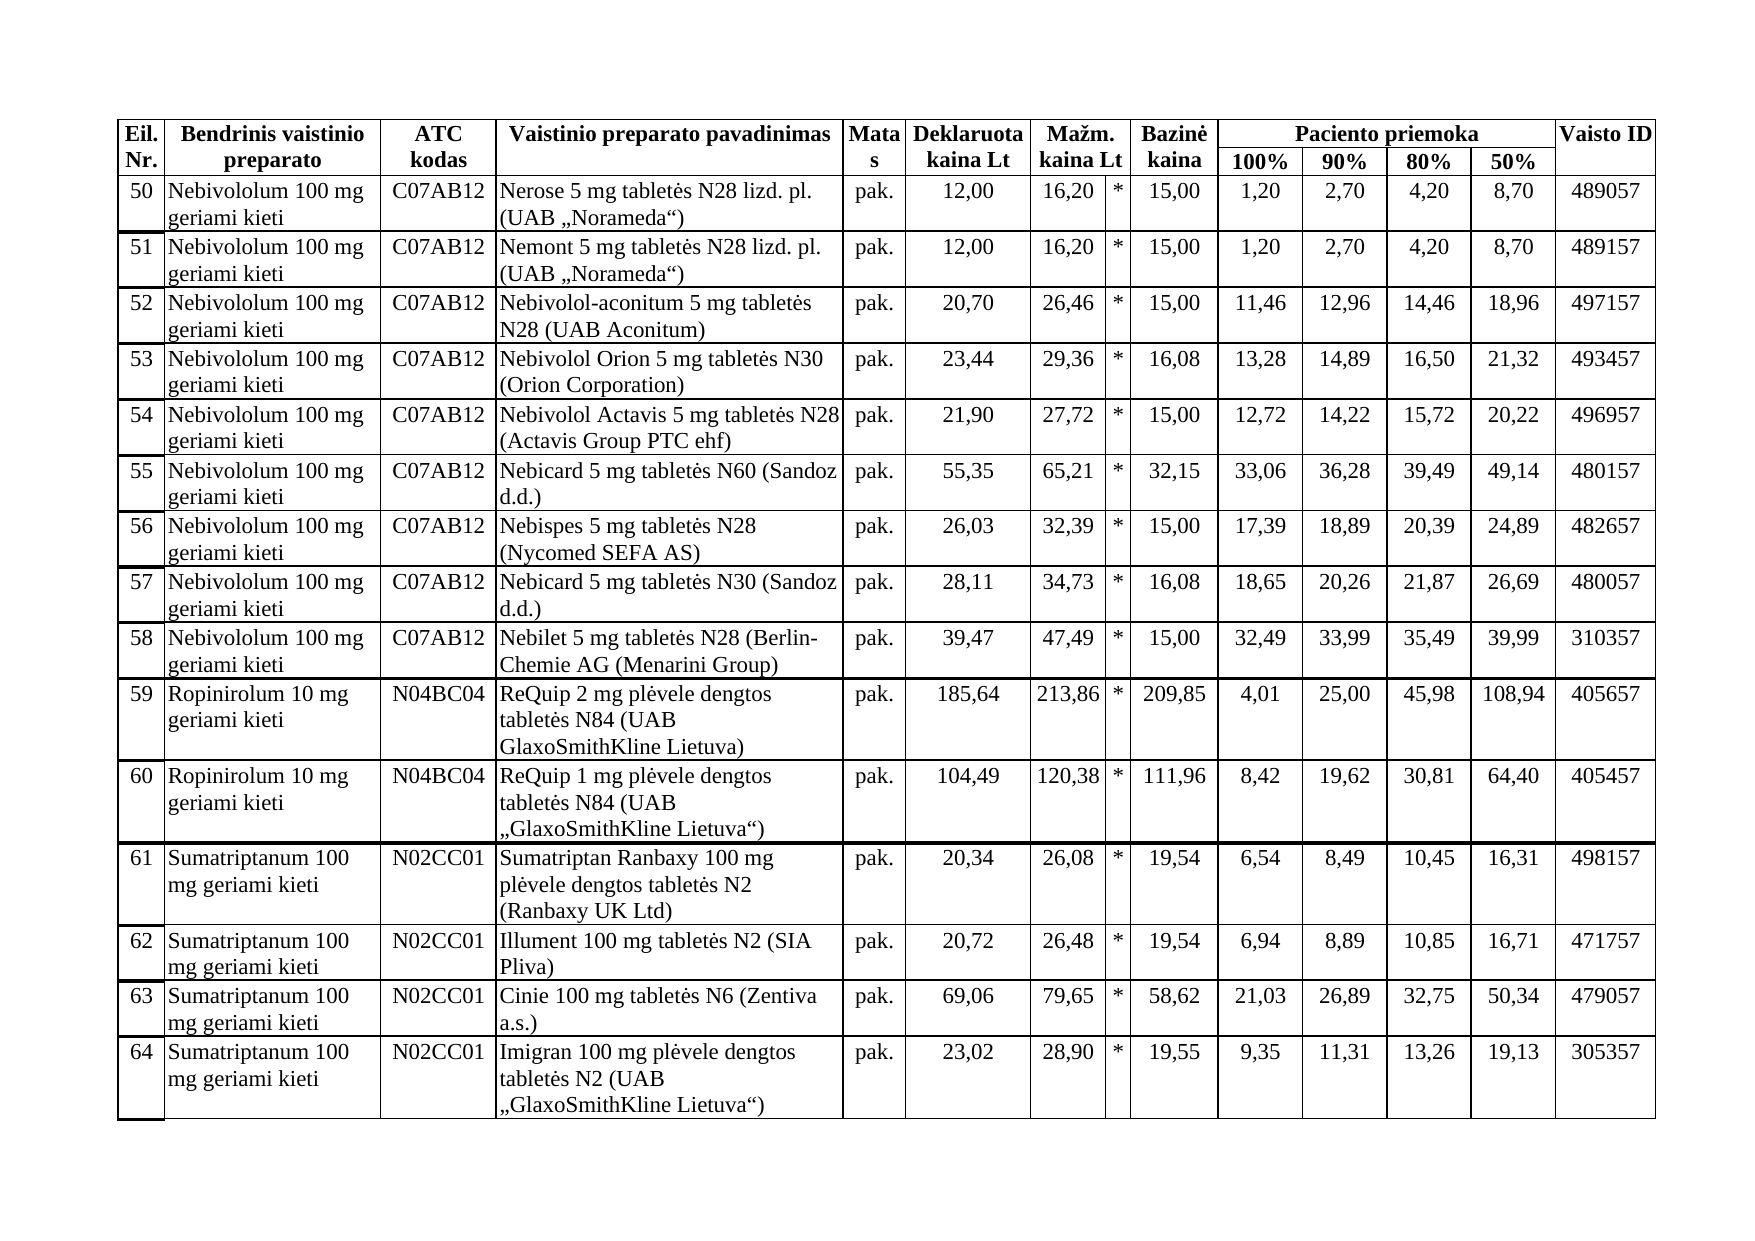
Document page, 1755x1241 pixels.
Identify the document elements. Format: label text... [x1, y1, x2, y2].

table_cell N02CC01 [381, 925, 495, 979]
table_cell 64,40 [1472, 761, 1555, 841]
table_cell 16,08 [1131, 567, 1217, 621]
table_cell 19,62 [1303, 761, 1386, 841]
table_cell 2,70 [1303, 176, 1386, 230]
table_cell 25,00 [1303, 680, 1386, 759]
table_cell Nebivololum 100 mg geriami kieti [165, 567, 380, 621]
table_cell 8,42 [1219, 761, 1302, 841]
table_cell C07AB12 [381, 567, 495, 621]
table_cell Sumatriptan Ranbaxy 100 mg plėvele dengtos tabletės N2 (Ranbaxy UK Ltd) [497, 845, 842, 923]
table_cell 15,00 [1131, 511, 1217, 565]
table_cell Illument 100 mg tabletės N2 (SIA Pliva) [497, 925, 842, 979]
table_cell pak. [844, 845, 905, 923]
table_cell 19,54 [1131, 845, 1217, 923]
table_cell pak. [844, 680, 905, 759]
table_cell 8,89 [1303, 925, 1386, 979]
table_cell 18,65 [1219, 567, 1302, 621]
table_cell pak. [844, 400, 905, 454]
table_cell Nebivololum 100 mg geriami kieti [165, 511, 380, 565]
table_cell 26,03 [906, 511, 1030, 565]
table_cell 69,06 [906, 981, 1030, 1035]
table_cell 14,46 [1388, 288, 1470, 342]
table_cell 15,00 [1131, 400, 1217, 454]
table_cell 54 [119, 401, 164, 454]
table_cell 4,20 [1388, 232, 1470, 286]
table_cell pak. [844, 925, 905, 979]
table_cell 55 [119, 457, 164, 509]
table_cell * [1106, 176, 1130, 230]
table_cell * [1106, 344, 1130, 398]
table_cell 11,46 [1219, 288, 1302, 342]
table_cell 209,85 [1131, 680, 1217, 759]
table_cell 11,31 [1303, 1037, 1386, 1117]
table_cell 12,00 [906, 232, 1030, 286]
table_cell 305357 [1556, 1037, 1655, 1117]
table_header Bendrinis vaistinio preparato pavadinimas [165, 120, 380, 174]
table_cell C07AB12 [381, 511, 495, 565]
table_cell 21,32 [1472, 344, 1555, 398]
table_cell Nebivololum 100 mg geriami kieti [165, 623, 380, 677]
table_cell Nebicard 5 mg tabletės N60 (Sandoz d.d.) [497, 455, 842, 509]
table_cell pak. [844, 232, 905, 286]
table_cell 12,96 [1303, 288, 1386, 342]
table_cell pak. [844, 288, 905, 342]
table_cell Nebivolol Orion 5 mg tabletės N30 (Orion Corporation) [497, 344, 842, 398]
table_cell 479057 [1556, 981, 1655, 1035]
table_cell Sumatriptanum 100 mg geriami kieti [165, 1037, 380, 1117]
table_cell * [1106, 232, 1130, 286]
table_cell pak. [844, 567, 905, 621]
table_cell 480157 [1556, 455, 1655, 509]
table_cell 21,90 [906, 400, 1030, 454]
table_cell ReQuip 2 mg plėvele dengtos tabletės N84 (UAB GlaxoSmithKline Lietuva) [497, 680, 842, 759]
table_cell 26,08 [1031, 845, 1105, 923]
table_cell Nebivololum 100 mg geriami kieti [165, 455, 380, 509]
table_cell 30,81 [1388, 761, 1470, 841]
table_cell 35,49 [1388, 623, 1470, 677]
table_header Eil. Nr. [119, 120, 164, 174]
table_cell * [1106, 511, 1130, 565]
table_cell 59 [119, 680, 164, 759]
table_cell 482657 [1556, 511, 1655, 565]
table_cell 32,15 [1131, 455, 1217, 509]
table_cell 8,70 [1472, 176, 1555, 230]
table_cell 9,35 [1219, 1037, 1302, 1117]
table_cell 16,20 [1031, 176, 1105, 230]
table_cell pak. [844, 761, 905, 841]
table_cell 498157 [1556, 845, 1655, 923]
table_cell 24,89 [1472, 511, 1555, 565]
table_cell 33,99 [1303, 623, 1386, 677]
table_cell 62 [119, 927, 164, 979]
table_cell 20,39 [1388, 511, 1470, 565]
table_cell N02CC01 [381, 845, 495, 923]
table_cell Nebivolol-aconitum 5 mg tabletės N28 (UAB Aconitum) [497, 288, 842, 342]
table_cell Nebilet 5 mg tabletės N28 (Berlin-Chemie AG (Menarini Group) [497, 623, 842, 677]
table_cell * [1106, 761, 1130, 841]
table_cell 10,45 [1388, 845, 1470, 923]
table_cell 2,70 [1303, 232, 1386, 286]
table_cell 20,72 [906, 925, 1030, 979]
table_cell C07AB12 [381, 623, 495, 677]
table_cell Nebivololum 100 mg geriami kieti [165, 176, 380, 230]
table_cell Sumatriptanum 100 mg geriami kieti [165, 925, 380, 979]
table_cell Ropinirolum 10 mg geriami kieti [165, 680, 380, 759]
table_cell 58,62 [1131, 981, 1217, 1035]
table_cell 471757 [1556, 925, 1655, 979]
table_cell 15,00 [1131, 232, 1217, 286]
table_cell pak. [844, 455, 905, 509]
table_cell 108,94 [1472, 680, 1555, 759]
table_cell 21,87 [1388, 567, 1470, 621]
table_cell Imigran 100 mg plėvele dengtos tabletės N2 (UAB „GlaxoSmithKline Lietuva“) [497, 1037, 842, 1117]
table_cell 19,13 [1472, 1037, 1555, 1117]
table_cell 60 [119, 762, 164, 841]
table_cell 32,75 [1388, 981, 1470, 1035]
table_cell 26,89 [1303, 981, 1386, 1035]
table_cell 39,99 [1472, 623, 1555, 677]
table_cell ReQuip 1 mg plėvele dengtos tabletės N84 (UAB „GlaxoSmithKline Lietuva“) [497, 761, 842, 841]
table_cell 16,50 [1388, 344, 1470, 398]
table_cell 32,49 [1219, 623, 1302, 677]
table_cell C07AB12 [381, 344, 495, 398]
table_cell 310357 [1556, 623, 1655, 677]
table_cell * [1106, 680, 1130, 759]
table_cell 28,90 [1031, 1037, 1105, 1117]
table_cell 20,26 [1303, 567, 1386, 621]
table_cell 64 [119, 1038, 164, 1117]
table_cell 496957 [1556, 400, 1655, 454]
table_cell * [1106, 925, 1130, 979]
table_cell 19,54 [1131, 925, 1217, 979]
table_cell 53 [119, 345, 164, 398]
table_cell 39,49 [1388, 455, 1470, 509]
table_cell 4,20 [1388, 176, 1470, 230]
table_cell 29,36 [1031, 344, 1105, 398]
table_cell 26,46 [1031, 288, 1105, 342]
table_cell Nebivololum 100 mg geriami kieti [165, 400, 380, 454]
table_cell 28,11 [906, 567, 1030, 621]
table_cell Sumatriptanum 100 mg geriami kieti [165, 981, 380, 1035]
table_cell 16,71 [1472, 925, 1555, 979]
table_cell C07AB12 [381, 455, 495, 509]
table_cell N04BC04 [381, 680, 495, 759]
table_header Vaistinio preparato pavadinimas [497, 120, 842, 174]
table_cell Nebivololum 100 mg geriami kieti [165, 344, 380, 398]
table_cell 56 [119, 513, 164, 565]
table_header Paciento priemoka [1219, 120, 1555, 147]
table_cell 14,89 [1303, 344, 1386, 398]
table_cell 90% [1303, 148, 1386, 174]
table_cell * [1106, 981, 1130, 1035]
table_cell 36,28 [1303, 455, 1386, 509]
table_cell 13,28 [1219, 344, 1302, 398]
table_cell 80% [1388, 148, 1470, 174]
table_cell * [1106, 400, 1130, 454]
table_cell 79,65 [1031, 981, 1105, 1035]
table_cell 405457 [1556, 761, 1655, 841]
table_cell 100% [1219, 148, 1302, 174]
table_cell 23,02 [906, 1037, 1030, 1117]
table_cell 104,49 [906, 761, 1030, 841]
table_cell 480057 [1556, 567, 1655, 621]
table_cell * [1106, 288, 1130, 342]
table_cell 34,73 [1031, 567, 1105, 621]
table_cell Cinie 100 mg tabletės N6 (Zentiva a.s.) [497, 981, 842, 1035]
table_cell 55,35 [906, 455, 1030, 509]
table_header Bazinė kaina Lt [1131, 120, 1217, 174]
table_cell 489157 [1556, 232, 1655, 286]
table_cell 20,70 [906, 288, 1030, 342]
table_cell * [1106, 455, 1130, 509]
table_cell Nebispes 5 mg tabletės N28 (Nycomed SEFA AS) [497, 511, 842, 565]
table_cell 50 [119, 176, 164, 230]
table_cell Nemont 5 mg tabletės N28 lizd. pl. (UAB „Norameda“) [497, 232, 842, 286]
table_cell 493457 [1556, 344, 1655, 398]
table_cell 405657 [1556, 680, 1655, 759]
table_cell 18,96 [1472, 288, 1555, 342]
table_cell 21,03 [1219, 981, 1302, 1035]
table_cell 51 [119, 234, 164, 286]
table_cell 16,31 [1472, 845, 1555, 923]
table_cell pak. [844, 176, 905, 230]
table_cell 52 [119, 289, 164, 342]
table_cell 120,38 [1031, 761, 1105, 841]
table_cell C07AB12 [381, 176, 495, 230]
table_cell 13,26 [1388, 1037, 1470, 1117]
table_cell Nerose 5 mg tabletės N28 lizd. pl. (UAB „Norameda“) [497, 176, 842, 230]
table_cell N04BC04 [381, 761, 495, 841]
table_cell 6,94 [1219, 925, 1302, 979]
table_cell 4,01 [1219, 680, 1302, 759]
table_cell 8,70 [1472, 232, 1555, 286]
table_cell 20,22 [1472, 400, 1555, 454]
table_cell 16,20 [1031, 232, 1105, 286]
table_header ATC kodas [381, 120, 495, 174]
table_cell Ropinirolum 10 mg geriami kieti [165, 761, 380, 841]
table_cell 50% [1472, 148, 1555, 174]
table_cell 15,00 [1131, 176, 1217, 230]
table_cell 17,39 [1219, 511, 1302, 565]
table_cell 15,72 [1388, 400, 1470, 454]
table_cell 18,89 [1303, 511, 1386, 565]
table_header Mažm. kaina Lt [1031, 120, 1130, 174]
table_cell 47,49 [1031, 623, 1105, 677]
table_cell 14,22 [1303, 400, 1386, 454]
table_cell 497157 [1556, 288, 1655, 342]
table_header Matas [844, 120, 905, 174]
table_cell 50,34 [1472, 981, 1555, 1035]
table_cell pak. [844, 981, 905, 1035]
table_cell Nebicard 5 mg tabletės N30 (Sandoz d.d.) [497, 567, 842, 621]
table_cell 19,55 [1131, 1037, 1217, 1117]
table_cell 8,49 [1303, 845, 1386, 923]
table_cell 185,64 [906, 680, 1030, 759]
table_cell pak. [844, 511, 905, 565]
table_cell 32,39 [1031, 511, 1105, 565]
table_cell 111,96 [1131, 761, 1217, 841]
table_cell 12,72 [1219, 400, 1302, 454]
table_cell pak. [844, 344, 905, 398]
table_cell 65,21 [1031, 455, 1105, 509]
table_cell 1,20 [1219, 176, 1302, 230]
table_cell 1,20 [1219, 232, 1302, 286]
table_cell 27,72 [1031, 400, 1105, 454]
table_header Vaisto ID [1556, 120, 1655, 174]
table_cell Sumatriptanum 100 mg geriami kieti [165, 845, 380, 923]
table_cell 23,44 [906, 344, 1030, 398]
table_cell 57 [119, 569, 164, 621]
table_cell 39,47 [906, 623, 1030, 677]
table_cell pak. [844, 623, 905, 677]
table_cell 489057 [1556, 176, 1655, 230]
table_cell * [1106, 1037, 1130, 1117]
table_cell 16,08 [1131, 344, 1217, 398]
table_cell N02CC01 [381, 1037, 495, 1117]
table_cell Nebivolol Actavis 5 mg tabletės N28 (Actavis Group PTC ehf) [497, 400, 842, 454]
table_cell * [1106, 845, 1130, 923]
table_cell 6,54 [1219, 845, 1302, 923]
table_cell 26,69 [1472, 567, 1555, 621]
table_cell C07AB12 [381, 288, 495, 342]
table_header Deklaruota kaina Lt [906, 120, 1030, 174]
table_cell Nebivololum 100 mg geriami kieti [165, 288, 380, 342]
table_cell 58 [119, 624, 164, 677]
table_cell N02CC01 [381, 981, 495, 1035]
table_cell 15,00 [1131, 288, 1217, 342]
table_cell 33,06 [1219, 455, 1302, 509]
table_cell 15,00 [1131, 623, 1217, 677]
table_cell 10,85 [1388, 925, 1470, 979]
table_cell C07AB12 [381, 232, 495, 286]
table_cell 45,98 [1388, 680, 1470, 759]
table_cell * [1106, 567, 1130, 621]
table_cell 49,14 [1472, 455, 1555, 509]
table_cell 61 [119, 845, 164, 923]
table_cell C07AB12 [381, 400, 495, 454]
table_cell Nebivololum 100 mg geriami kieti [165, 232, 380, 286]
table_cell 12,00 [906, 176, 1030, 230]
table_cell 213,86 [1031, 680, 1105, 759]
table_cell 26,48 [1031, 925, 1105, 979]
table_cell * [1106, 623, 1130, 677]
table_cell pak. [844, 1037, 905, 1117]
table_cell 20,34 [906, 845, 1030, 923]
table_cell 63 [119, 983, 164, 1035]
